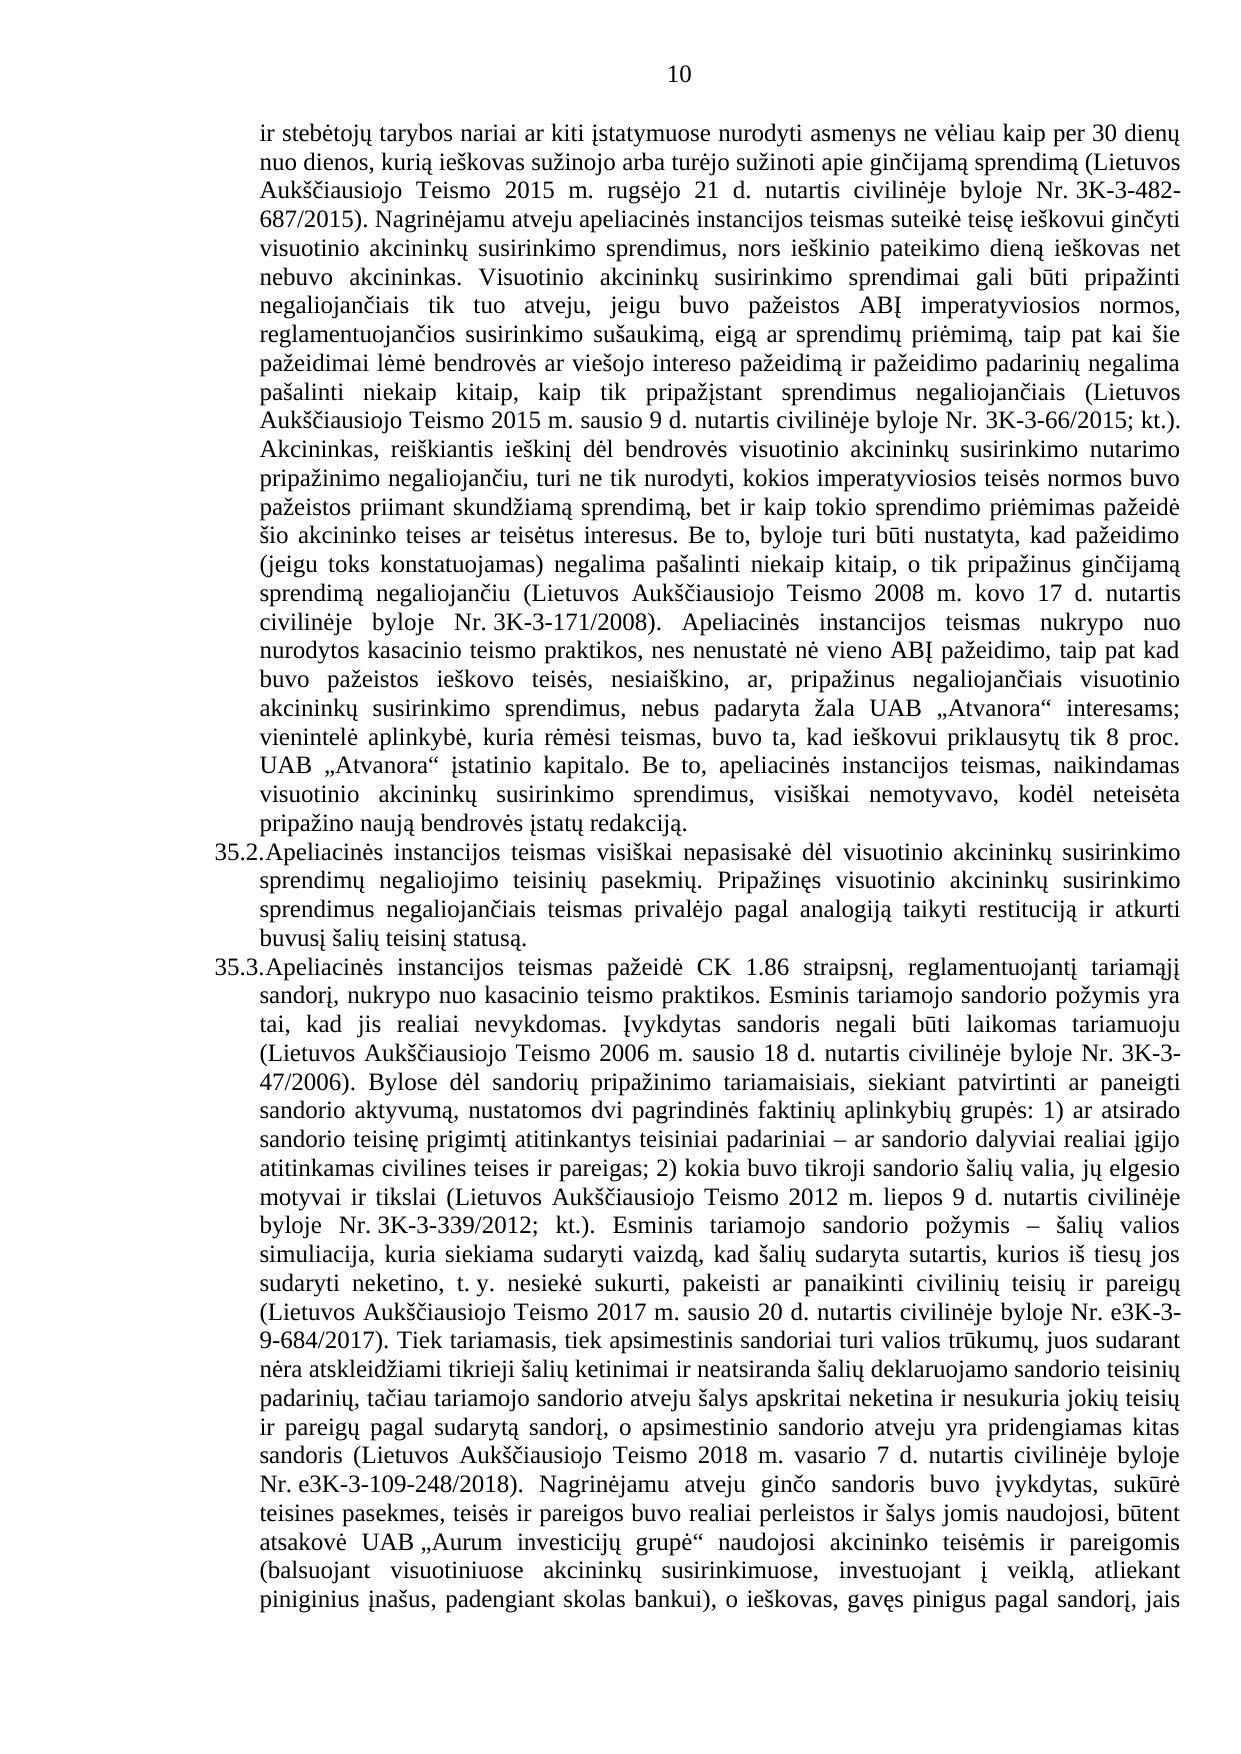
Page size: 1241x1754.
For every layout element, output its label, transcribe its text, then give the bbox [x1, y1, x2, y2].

text ir stebėtojų tarybos nariai ar kiti įstatymuose nurodyti asmenys ne vėliau kaip per 30 dienų nuo dienos, kurią ieškovas sužinojo arba turėjo sužinoti apie ginčijamą sprendimą (Lietuvos Aukščiausiojo Teismo 2015 m. rugsėjo 21 d. nutartis civilinėje byloje Nr. 3K-3-482-687/2015). Nagrinėjamu atveju apeliacinės instancijos teismas suteikė teisę ieškovui ginčyti visuotinio akcininkų susirinkimo sprendimus, nors ieškinio pateikimo dieną ieškovas net nebuvo akcininkas. Visuotinio akcininkų susirinkimo sprendimai gali būti pripažinti negaliojančiais tik tuo atveju, jeigu buvo pažeistos ABĮ imperatyviosios normos, reglamentuojančios susirinkimo sušaukimą, eigą ar sprendimų priėmimą, taip pat kai šie pažeidimai lėmė bendrovės ar viešojo intereso pažeidimą ir pažeidimo padarinių negalima pašalinti niekaip kitaip, kaip tik pripažįstant sprendimus negaliojančiais (Lietuvos Aukščiausiojo Teismo 2015 m. sausio 9 d. nutartis civilinėje byloje Nr. 3K-3-66/2015; kt.). Akcininkas, reiškiantis ieškinį dėl bendrovės visuotinio akcininkų susirinkimo nutarimo pripažinimo negaliojančiu, turi ne tik nurodyti, kokios imperatyviosios teisės normos buvo pažeistos priimant skundžiamą sprendimą, bet ir kaip tokio sprendimo priėmimas pažeidė šio akcininko teises ar teisėtus interesus. Be to, byloje turi būti nustatyta, kad pažeidimo (jeigu toks konstatuojamas) negalima pašalinti niekaip kitaip, o tik pripažinus ginčijamą sprendimą negaliojančiu (Lietuvos Aukščiausiojo Teismo 2008 m. kovo 17 d. nutartis civilinėje byloje Nr. 3K-3-171/2008). Apeliacinės instancijos teismas nukrypo nuo nurodytos kasacinio teismo praktikos, nes nenustatė nė vieno ABĮ pažeidimo, taip pat kad buvo pažeistos ieškovo teisės, nesiaiškino, ar, pripažinus negaliojančiais visuotinio akcininkų susirinkimo sprendimus, nebus padaryta žala UAB „Atvanora“ interesams; vienintelė aplinkybė, kuria rėmėsi teismas, buvo ta, kad ieškovui priklausytų tik 8 proc. UAB „Atvanora“ įstatinio kapitalo. Be to, apeliacinės instancijos teismas, naikindamas visuotinio akcininkų susirinkimo sprendimus, visiškai nemotyvavo, kodėl neteisėta pripažino naują bendrovės įstatų redakciją. [214, 118, 1181, 837]
text 35.3. Apeliacinės instancijos teismas pažeidė CK 1.86 straipsnį, reglamentuojantį tariamąjį sandorį, nukrypo nuo kasacinio teismo praktikos. Esminis tariamojo sandorio požymis yra tai, kad jis realiai nevykdomas. Įvykdytas sandoris negali būti laikomas tariamuoju (Lietuvos Aukščiausiojo Teismo 2006 m. sausio 18 d. nutartis civilinėje byloje Nr. 3K-3-47/2006). Bylose dėl sandorių pripažinimo tariamaisiais, siekiant patvirtinti ar paneigti sandorio aktyvumą, nustatomos dvi pagrindinės faktinių aplinkybių grupės: 1) ar atsirado sandorio teisinę prigimtį atitinkantys teisiniai padariniai – ar sandorio dalyviai realiai įgijo atitinkamas civilines teises ir pareigas; 2) kokia buvo tikroji sandorio šalių valia, jų elgesio motyvai ir tikslai (Lietuvos Aukščiausiojo Teismo 2012 m. liepos 9 d. nutartis civilinėje byloje Nr. 3K-3-339/2012; kt.). Esminis tariamojo sandorio požymis – šalių valios simuliacija, kuria siekiama sudaryti vaizdą, kad šalių sudaryta sutartis, kurios iš tiesų jos sudaryti neketino, t. y. nesiekė sukurti, pakeisti ar panaikinti civilinių teisių ir pareigų (Lietuvos Aukščiausiojo Teismo 2017 m. sausio 20 d. nutartis civilinėje byloje Nr. e3K-3-9-684/2017). Tiek tariamasis, tiek apsimestinis sandoriai turi valios trūkumų, juos sudarant nėra atskleidžiami tikrieji šalių ketinimai ir neatsiranda šalių deklaruojamo sandorio teisinių padarinių, tačiau tariamojo sandorio atveju šalys apskritai neketina ir nesukuria jokių teisių ir pareigų pagal sudarytą sandorį, o apsimestinio sandorio atveju yra pridengiamas kitas sandoris (Lietuvos Aukščiausiojo Teismo 2018 m. vasario 7 d. nutartis civilinėje byloje Nr. e3K-3-109-248/2018). Nagrinėjamu atveju ginčo sandoris buvo įvykdytas, sukūrė teisines pasekmes, teisės ir pareigos buvo realiai perleistos ir šalys jomis naudojosi, būtent atsakovė UAB „Aurum investicijų grupė“ naudojosi akcininko teisėmis ir pareigomis (balsuojant visuotiniuose akcininkų susirinkimuose, investuojant į veiklą, atliekant piniginius įnašus, padengiant skolas bankui), o ieškovas, gavęs pinigus pagal sandorį, jais [214, 952, 1181, 1613]
text 35.2. Apeliacinės instancijos teismas visiškai nepasisakė dėl visuotinio akcininkų susirinkimo sprendimų negaliojimo teisinių pasekmių. Pripažinęs visuotinio akcininkų susirinkimo sprendimus negaliojančiais teismas privalėjo pagal analogiją taikyti restituciją ir atkurti buvusį šalių teisinį statusą. [214, 837, 1181, 952]
